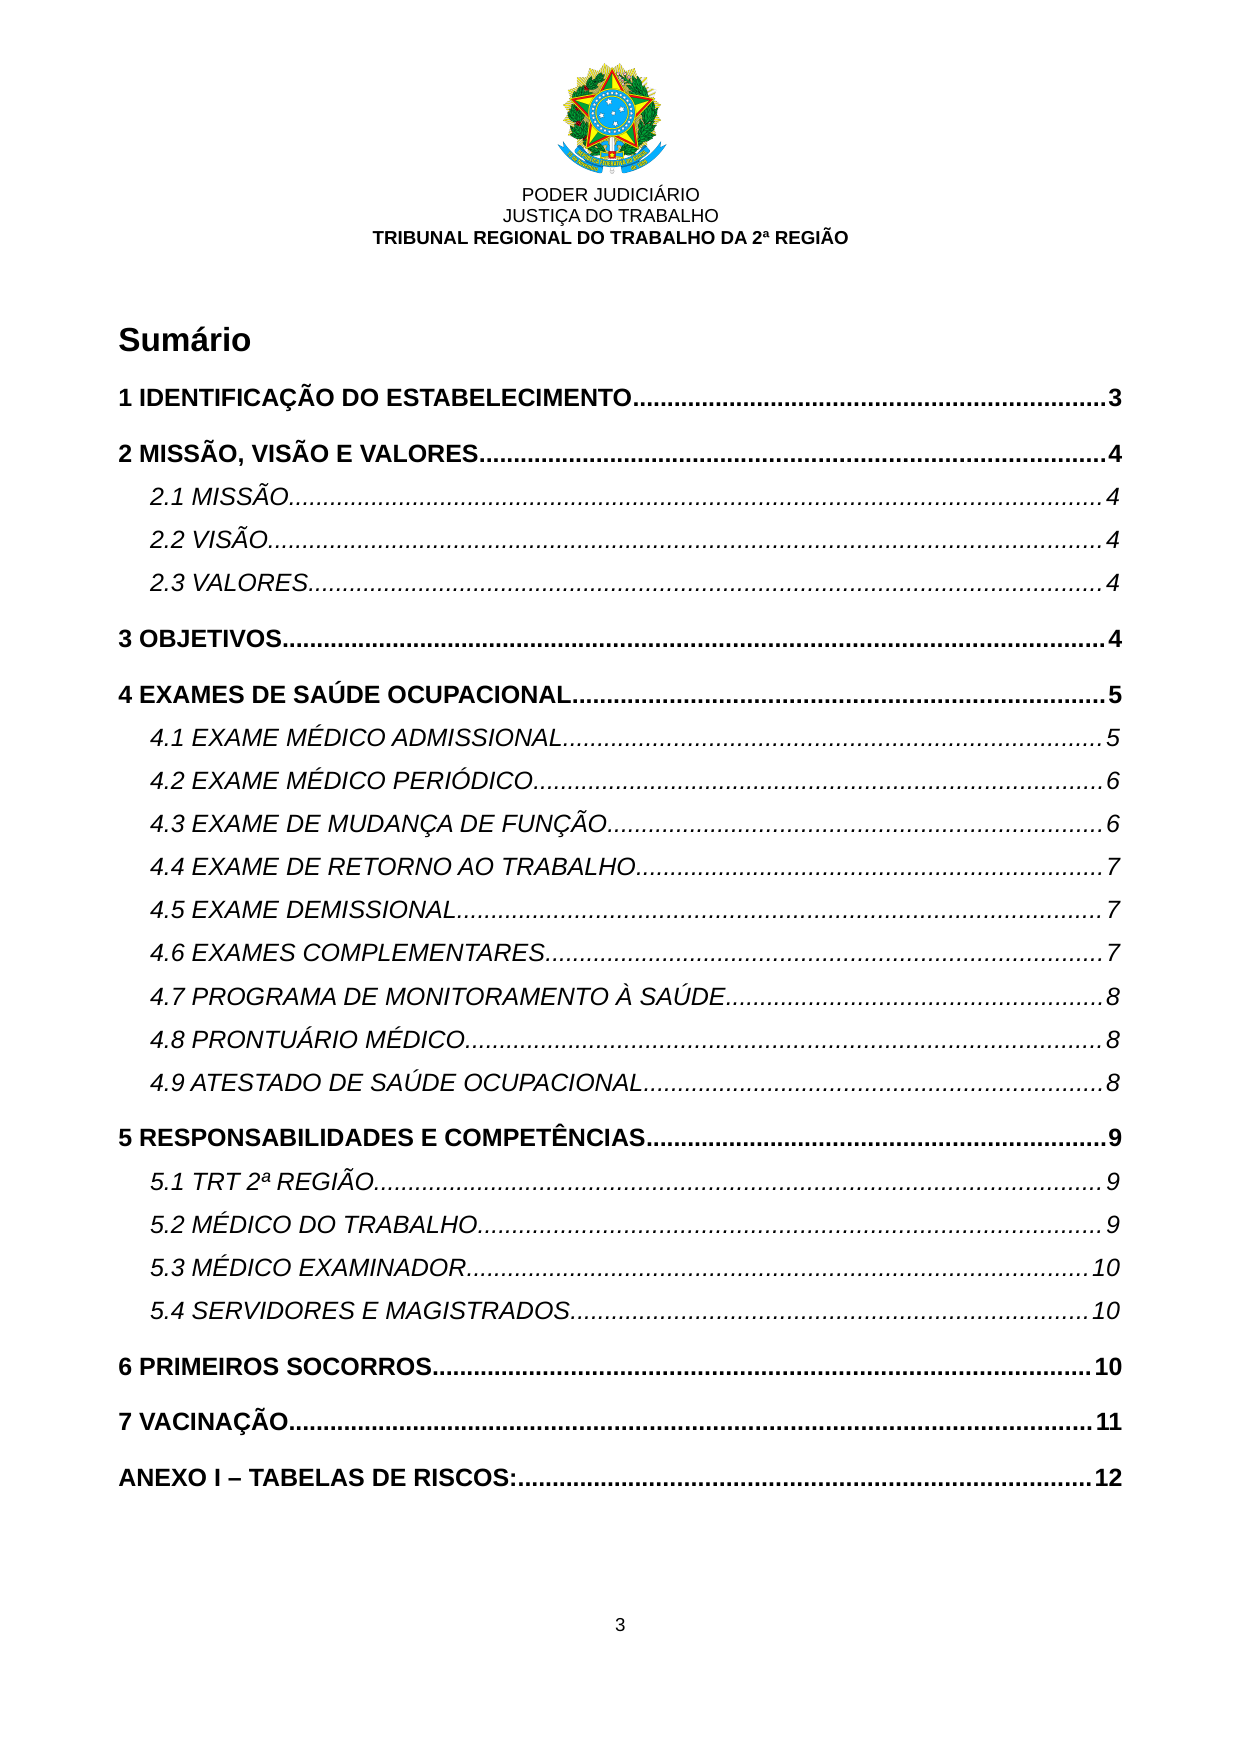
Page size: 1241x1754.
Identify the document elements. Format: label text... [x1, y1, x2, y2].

text 2.3 VALORES 4 [143, 568, 1122, 597]
text 6 PRIMEIROS SOCORROS 10 [118, 1352, 1122, 1380]
text 4.8 PRONTUÁRIO MÉDICO 8 [143, 1025, 1122, 1053]
text 4.3 EXAME DE MUDANÇA DE FUNÇÃO 6 [143, 809, 1122, 838]
text 4 EXAMES DE SAÚDE OCUPACIONAL 5 [118, 680, 1122, 708]
text 4.5 EXAME DEMISSIONAL 7 [143, 895, 1122, 924]
text 4.2 EXAME MÉDICO PERIÓDICO 6 [143, 766, 1122, 795]
text 5.4 SERVIDORES E MAGISTRADOS 10 [143, 1296, 1122, 1325]
text 2.1 MISSÃO 4 [143, 482, 1122, 511]
text 4.1 EXAME MÉDICO ADMISSIONAL 5 [143, 723, 1122, 752]
text 4.9 ATESTADO DE SAÚDE OCUPACIONAL 8 [143, 1068, 1122, 1097]
text 4.4 EXAME DE RETORNO AO TRABALHO 7 [143, 852, 1122, 881]
text 4.7 PROGRAMA DE MONITORAMENTO À SAÚDE 8 [143, 982, 1122, 1010]
text 5.2 MÉDICO DO TRABALHO 9 [143, 1210, 1122, 1238]
text 5 RESPONSABILIDADES E COMPETÊNCIAS 9 [118, 1123, 1122, 1152]
text ANEXO I – TABELAS DE RISCOS: 12 [118, 1463, 1122, 1492]
subtitle Sumário [118, 320, 1122, 358]
text 3 OBJETIVOS 4 [118, 624, 1122, 653]
text 2.2 VISÃO 4 [143, 525, 1122, 554]
text 7 VACINAÇÃO 11 [118, 1407, 1122, 1436]
text 5.3 MÉDICO EXAMINADOR 10 [143, 1253, 1122, 1282]
text 4.6 EXAMES COMPLEMENTARES 7 [143, 938, 1122, 967]
text 1 IDENTIFICAÇÃO DO ESTABELECIMENTO 3 [118, 383, 1122, 412]
text 2 MISSÃO, VISÃO E VALORES 4 [118, 439, 1122, 468]
text 5.1 TRT 2ª REGIÃO 9 [143, 1167, 1122, 1195]
